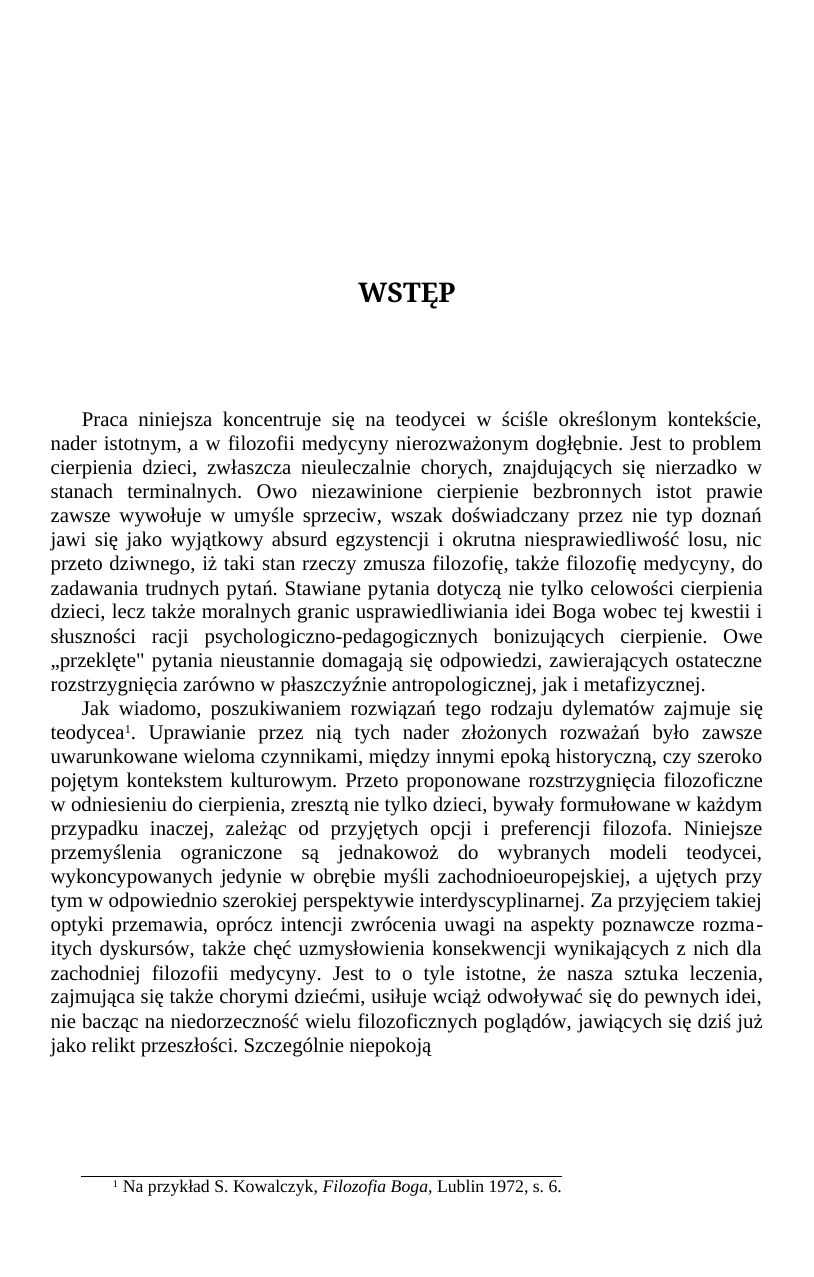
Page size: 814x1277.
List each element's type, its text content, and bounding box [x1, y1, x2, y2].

text Jak wiadomo, poszukiwaniem rozwiązań tego rodzaju dylematów zaj­muje się teodycea1. Uprawianie przez nią tych nader złożonych rozważań było zawsze uwarunkowane wieloma czynnikami, między innymi epoką historyczną, czy szeroko pojętym kontekstem kulturowym. Przeto propo­nowane rozstrzygnięcia filozoficzne w odniesieniu do cierpienia, zresztą nie tylko dzieci, bywały formułowane w każdym przypadku inaczej, zależąc od przyjętych opcji i preferencji filozofa. Niniejsze przemyślenia ograniczone są jednakowoż do wybranych modeli teodycei, wykoncypowanych jedynie w obrębie myśli zachodnioeuropejskiej, a ujętych przy tym w odpowiednio szerokiej perspektywie interdyscyplinarnej. Za przyjęciem takiej optyki przemawia, oprócz intencji zwrócenia uwagi na aspekty poznawcze rozma­itych dyskursów, także chęć uzmysłowienia konsekwencji wynikających z nich dla zachodniej filozofii medycyny. Jest to o tyle istotne, że nasza sztu­ka leczenia, zajmująca się także chorymi dziećmi, usiłuje wciąż odwoływać się do pewnych idei, nie bacząc na niedorzeczność wielu filozoficznych po­glądów, jawiących się dziś już jako relikt przeszłości. Szczególnie niepokoją­ [50, 696, 763, 1057]
subtitle WSTĘP [50, 273, 763, 310]
text Praca niniejsza koncentruje się na teodycei w ściśle określonym kontekście, nader istotnym, a w filozofii medycyny nierozważonym dogłębnie. Jest to problem cierpienia dzieci, zwłaszcza nieuleczalnie chorych, znajdujących się nierzadko w stanach terminalnych. Owo niezawinione cierpienie bezbron­nych istot prawie zawsze wywołuje w umyśle sprzeciw, wszak doświadczany przez nie typ doznań jawi się jako wyjątkowy absurd egzystencji i okrutna niesprawiedliwość losu, nic przeto dziwnego, iż taki stan rzeczy zmusza filo­zofię, także filozofię medycyny, do zadawania trudnych pytań. Stawiane py­tania dotyczą nie tylko celowości cierpienia dzieci, lecz także moralnych gra­nic usprawiedliwiania idei Boga wobec tej kwestii i słuszności racji psycholo­giczno-pedagogicznych bonizujących cierpienie. Owe „przeklęte" pytania nieustannie domagają się odpowiedzi, zawierających ostateczne rozstrzygnię­cia zarówno w płaszczyźnie antropologicznej, jak i metafizycznej. [50, 407, 763, 696]
text 1 Na przykład S. Kowalczyk, Filozofia Boga, Lublin 1972, s. 6. [81, 1177, 562, 1196]
